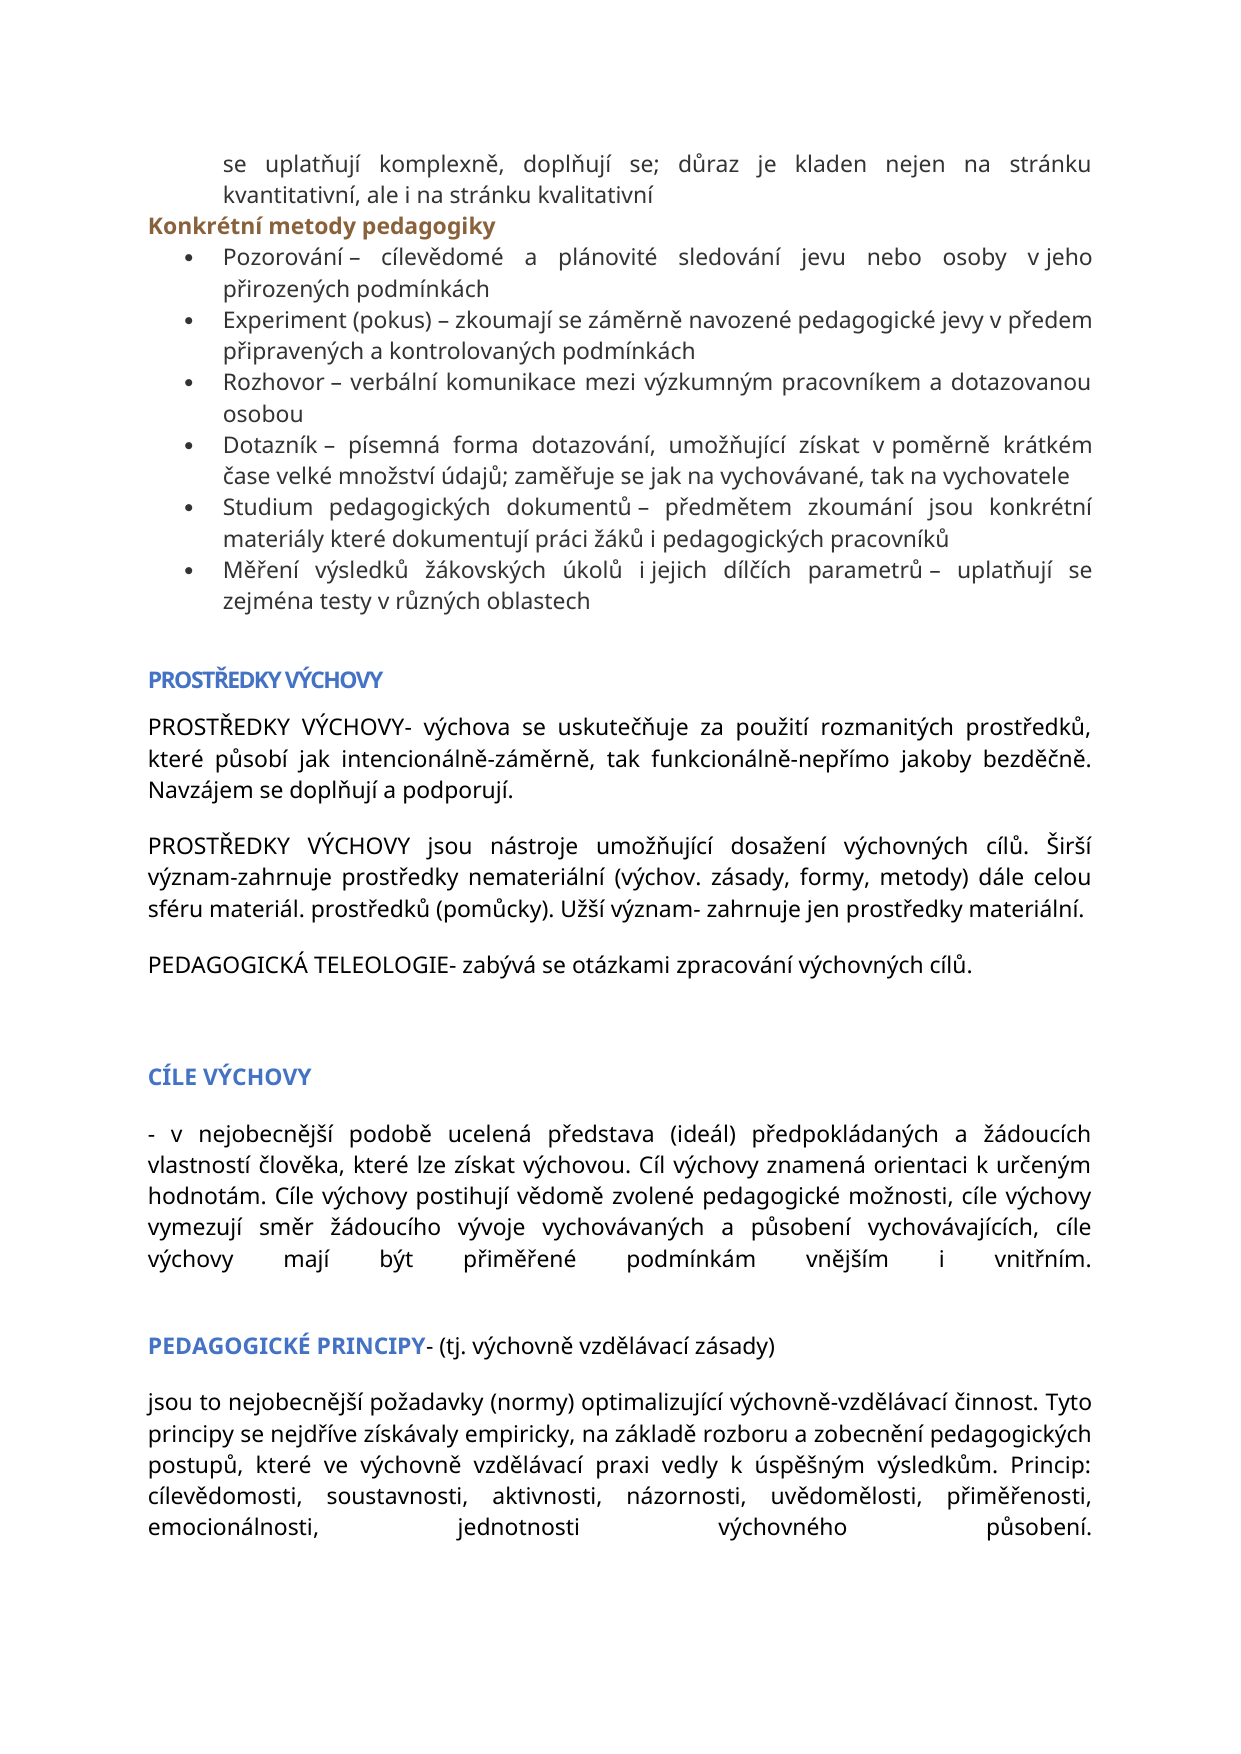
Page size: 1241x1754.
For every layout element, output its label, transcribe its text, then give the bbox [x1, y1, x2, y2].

subtitle PROSTŘEDKY VÝCHOVY [148, 664, 1093, 696]
list Měření výsledků žákovských úkolů i jejich dílčích parametrů – uplatňují se zejména testy v různých oblastech [185, 554, 1093, 616]
subtitle Konkrétní metody pedagogiky [148, 210, 1093, 241]
text jsou to nejobecnější požadavky (normy) optimalizující výchovně-vzdělávací činnost. Tyto principy se nejdříve získávaly empiricky, na základě rozboru a zobecnění pedagogických postupů, které ve výchovně vzdělávací praxi vedly k úspěšným výsledkům. Princip: cílevědomosti, soustavnosti, aktivnosti, názornosti, uvědomělosti, přiměřenosti, emocionálnosti, jednotnosti výchovného působení. [148, 1386, 1093, 1574]
list Studium pedagogických dokumentů – předmětem zkoumání jsou konkrétní materiály které dokumentují práci žáků i pedagogických pracovníků [185, 491, 1093, 554]
list Rozhovor – verbální komunikace mezi výzkumným pracovníkem a dotazovanou osobou [185, 366, 1093, 429]
list se uplatňují komplexně, doplňují se; důraz je kladen nejen na stránku kvantitativní, ale i na stránku kvalitativní [185, 148, 1093, 210]
text PEDAGOGICKÉ PRINCIPY- (tj. výchovně vzdělávací zásady) [148, 1330, 1093, 1361]
text CÍLE VÝCHOVY [148, 1061, 1093, 1093]
list Pozorování – cílevědomé a plánovité sledování jevu nebo osoby v jeho přirozených podmínkách [185, 241, 1093, 304]
text PROSTŘEDKY VÝCHOVY jsou nástroje umožňující dosažení výchovných cílů. Širší význam-zahrnuje prostředky nemateriální (výchov. zásady, formy, metody) dále celou sféru materiál. prostředků (pomůcky). Užší význam- zahrnuje jen prostředky materiální. [148, 830, 1093, 924]
text PEDAGOGICKÁ TELEOLOGIE- zabývá se otázkami zpracování výchovných cílů. [148, 949, 1093, 980]
list Experiment (pokus) – zkoumají se záměrně navozené pedagogické jevy v předem připravených a kontrolovaných podmínkách [185, 304, 1093, 366]
text - v nejobecnější podobě ucelená představa (ideál) předpokládaných a žádoucích vlastností člověka, které lze získat výchovou. Cíl výchovy znamená orientaci k určeným hodnotám. Cíle výchovy postihují vědomě zvolené pedagogické možnosti, cíle výchovy vymezují směr žádoucího vývoje vychovávaných a působení vychovávajících, cíle výchovy mají být přiměřené podmínkám vnějším i vnitřním. [148, 1118, 1093, 1305]
text PROSTŘEDKY VÝCHOVY- výchova se uskutečňuje za použití rozmanitých prostředků, které působí jak intencionálně-záměrně, tak funkcionálně-nepřímo jakoby bezděčně. Navzájem se doplňují a podporují. [148, 711, 1093, 805]
list Dotazník – písemná forma dotazování, umožňující získat v poměrně krátkém čase velké množství údajů; zaměřuje se jak na vychovávané, tak na vychovatele [185, 429, 1093, 491]
